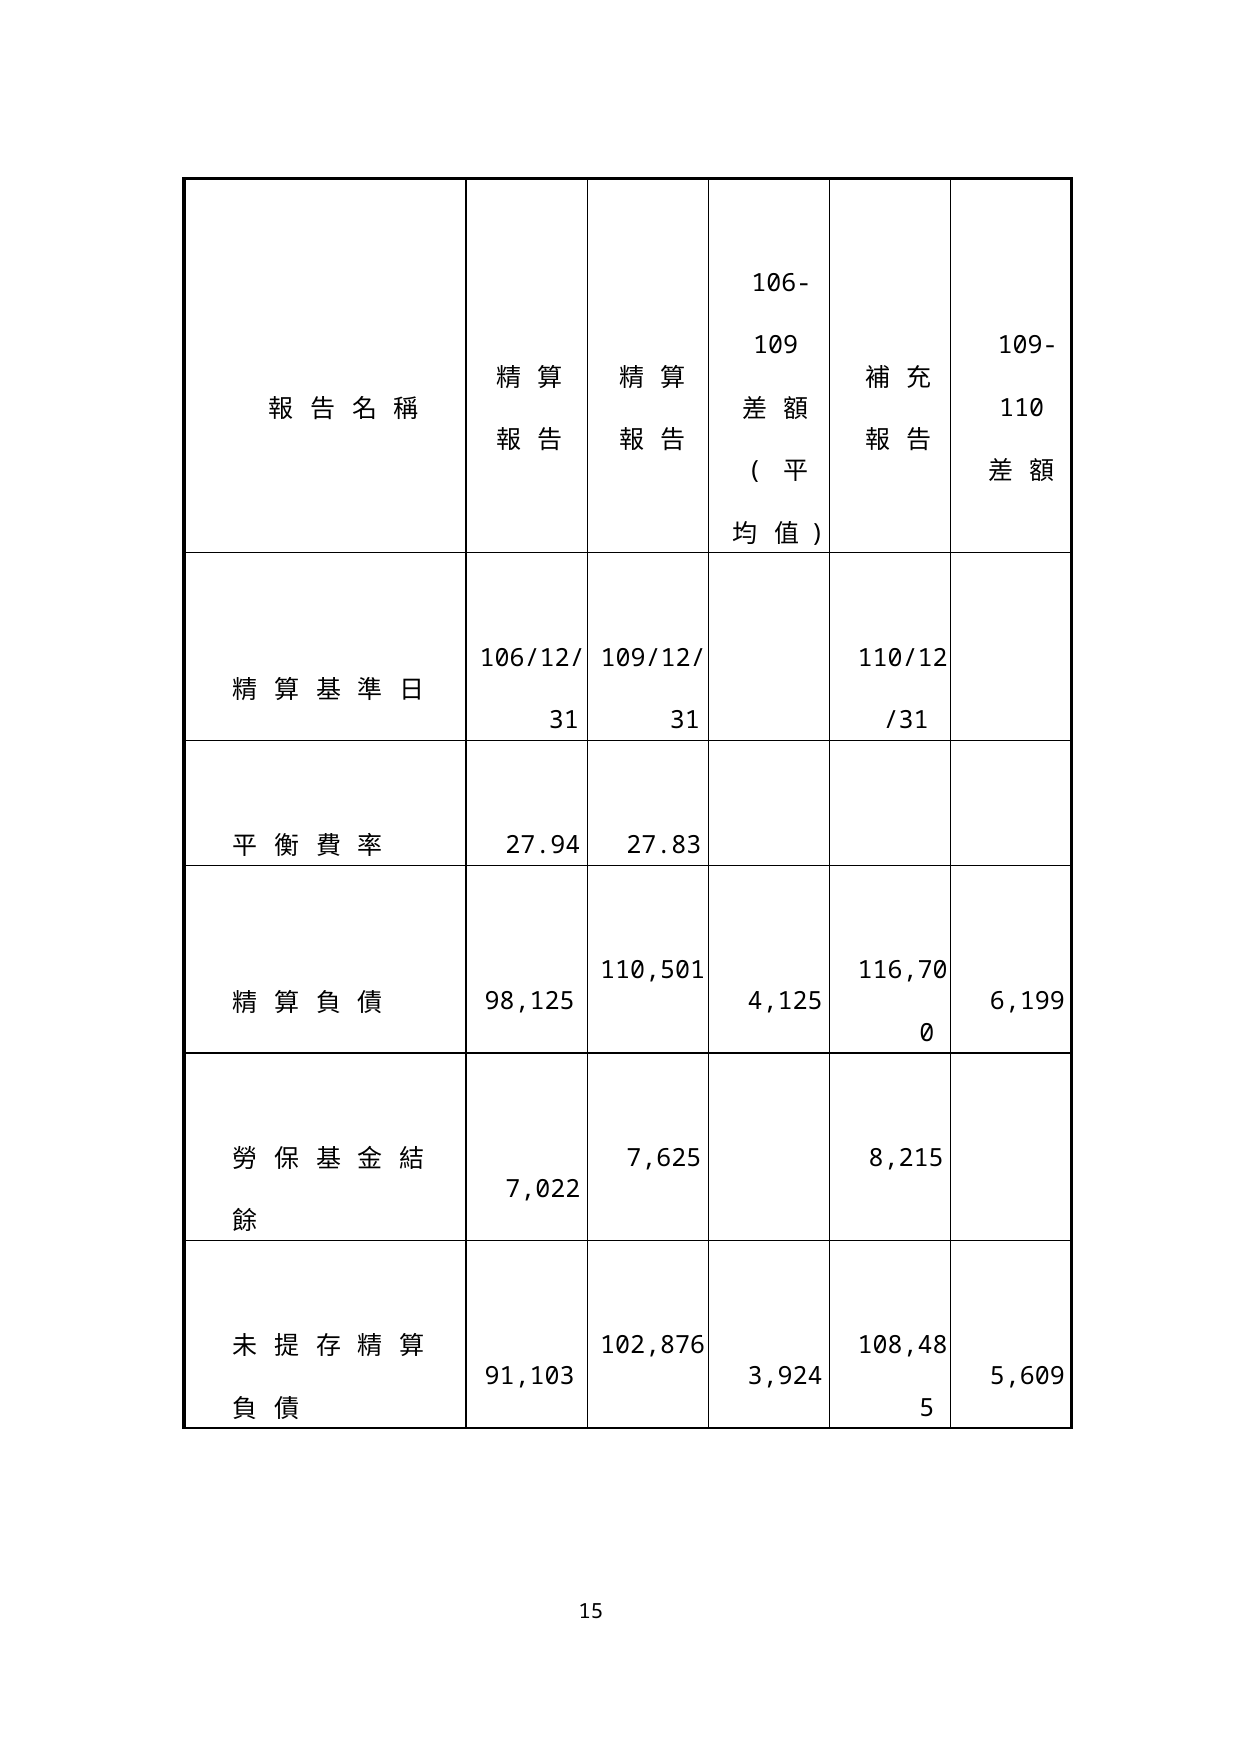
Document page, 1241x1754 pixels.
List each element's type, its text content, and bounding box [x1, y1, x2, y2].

table_cell 109/12/31 [588, 553, 708, 740]
table_cell 110,501 [588, 866, 708, 1052]
table_cell 5,609 [951, 1241, 1070, 1427]
table_cell [830, 741, 950, 865]
table_cell 4,125 [709, 866, 829, 1052]
table_cell 精算基準日 [186, 553, 465, 740]
table_cell 27.83 [588, 741, 708, 865]
table_cell 7,022 [467, 1054, 587, 1240]
table_cell 勞保基金結餘 [186, 1054, 465, 1240]
table_cell 6,199 [951, 866, 1070, 1052]
table_cell 未提存精算負債 [186, 1241, 465, 1427]
table_cell 108,485 [830, 1241, 950, 1427]
table_cell 91,103 [467, 1241, 587, 1427]
table_cell [709, 741, 829, 865]
table_cell 110/12/31 [830, 553, 950, 740]
table_cell [951, 741, 1070, 865]
table_cell 27.94 [467, 741, 587, 865]
table_cell 7,625 [588, 1054, 708, 1240]
table_cell 3,924 [709, 1241, 829, 1427]
table_header 精算報告 [467, 180, 587, 552]
table_header 補充報告 [830, 180, 950, 552]
table_header 報告名稱 [186, 180, 465, 552]
table_header 精算報告 [588, 180, 708, 552]
table_cell [709, 553, 829, 740]
table_cell 98,125 [467, 866, 587, 1052]
table_cell [951, 1054, 1070, 1240]
table_cell 精算負債 [186, 866, 465, 1052]
table_cell 平衡費率 [186, 741, 465, 865]
table_header 106-109差額 (平均值) [709, 180, 829, 552]
table_cell [951, 553, 1070, 740]
table_cell 116,700 [830, 866, 950, 1052]
table_cell 106/12/31 [467, 553, 587, 740]
table_cell 102,876 [588, 1241, 708, 1427]
table_cell 8,215 [830, 1054, 950, 1240]
table_cell [709, 1054, 829, 1240]
table_header 109-110差額 [951, 180, 1070, 552]
